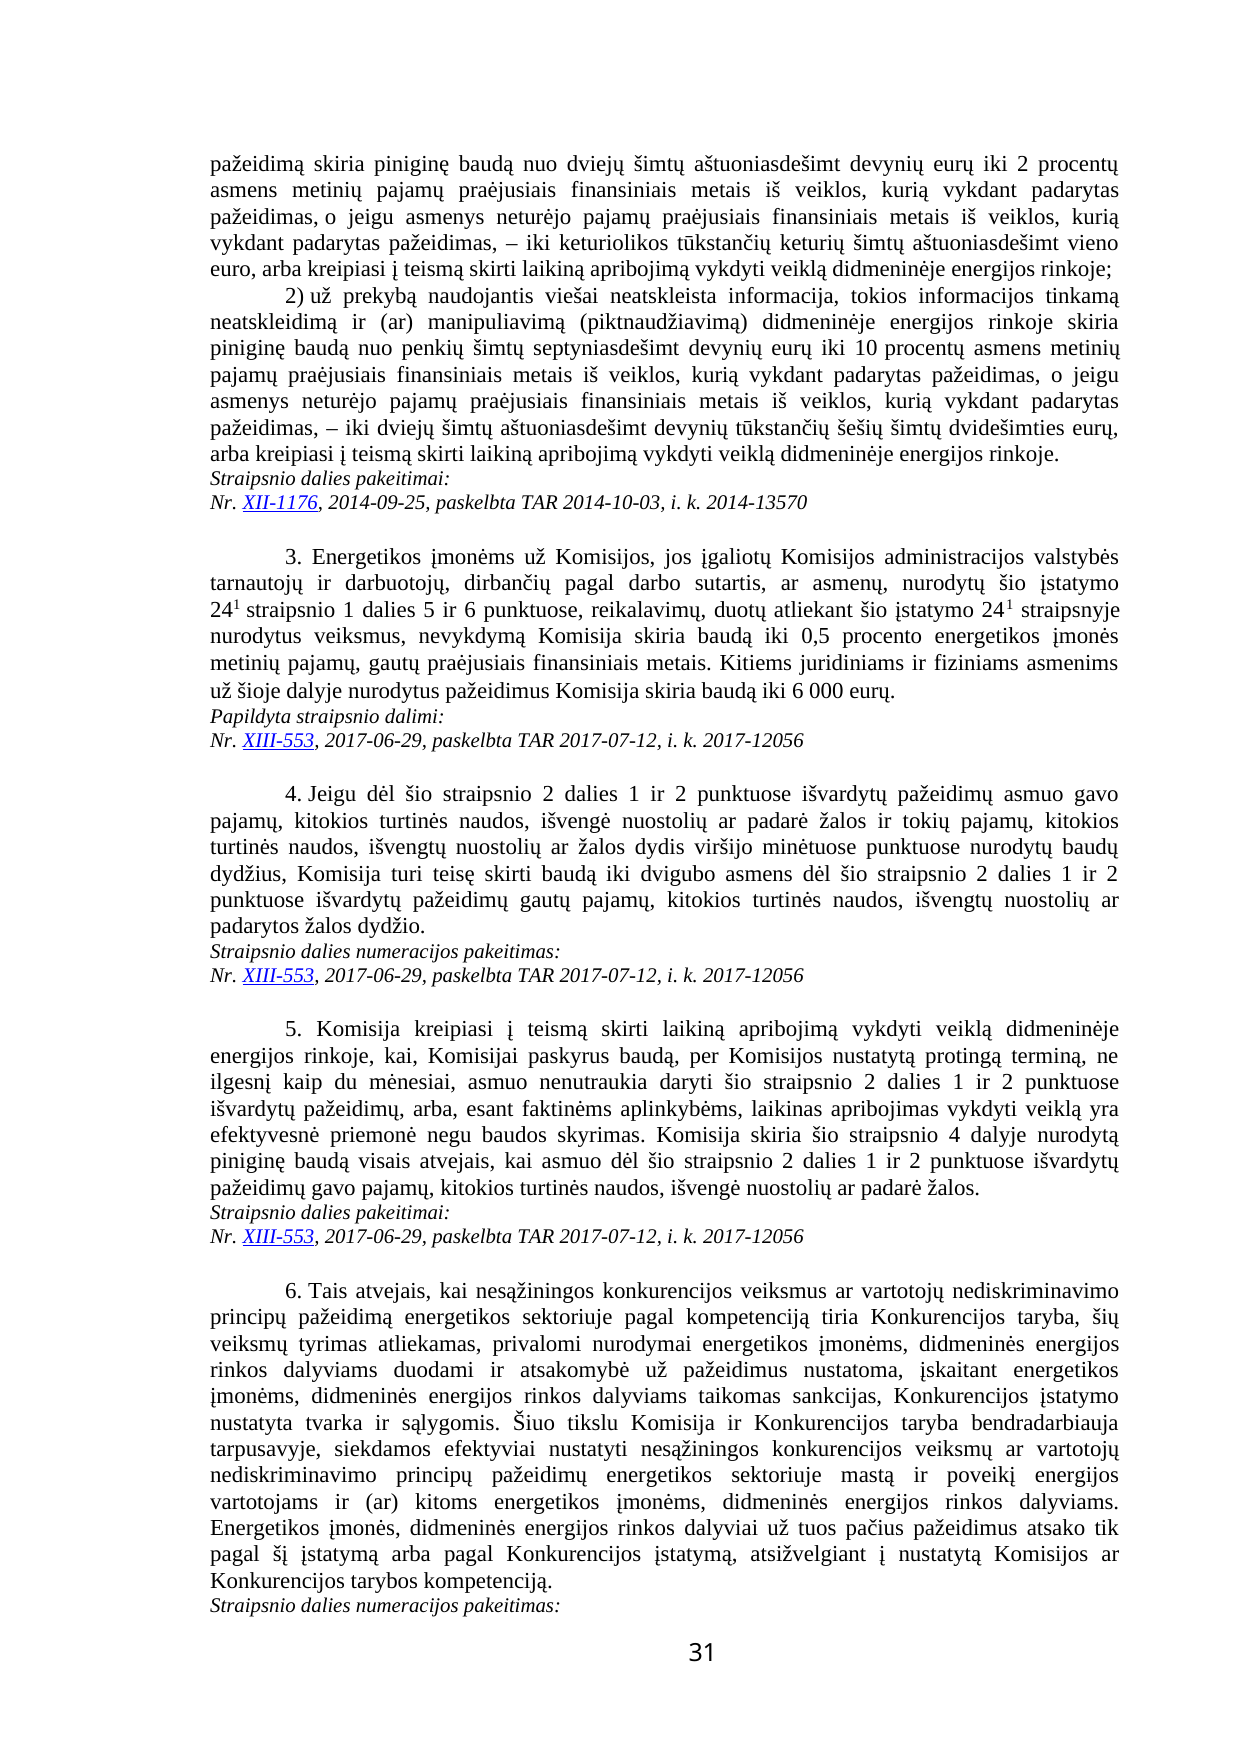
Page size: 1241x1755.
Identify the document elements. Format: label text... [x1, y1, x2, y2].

text Straipsnio dalies numeracijos pakeitimas: [210, 1593, 1120, 1617]
text 3. Energetikos įmonėms už Komisijos, jos įgaliotų Komisijos administracijos valstybės tarnautojų ir darbuotojų, dirbančių pagal darbo sutartis, ar asmenų, nurodytų šio įstatymo 241 straipsnio 1 dalies 5 ir 6 punktuose, reikalavimų, duotų atliekant šio įstatymo 241 straipsnyje nurodytus veiksmus, nevykdymą Komisija skiria baudą iki 0,5 procento energetikos įmonės metinių pajamų, gautų praėjusiais finansiniais metais. Kitiems juridiniams ir fiziniams asmenims už šioje dalyje nurodytus pažeidimus Komisija skiria baudą iki 6 000 eurų. [210, 543, 1120, 704]
text 5. Komisija kreipiasi į teismą skirti laikiną apribojimą vykdyti veiklą didmeninėje energijos rinkoje, kai, Komisijai paskyrus baudą, per Komisijos nustatytą protingą terminą, ne ilgesnį kaip du mėnesiai, asmuo nenutraukia daryti šio straipsnio 2 dalies 1 ir 2 punktuose išvardytų pažeidimų, arba, esant faktinėms aplinkybėms, laikinas apribojimas vykdyti veiklą yra efektyvesnė priemonė negu baudos skyrimas. Komisija skiria šio straipsnio 4 dalyje nurodytą piniginę baudą visais atvejais, kai asmuo dėl šio straipsnio 2 dalies 1 ir 2 punktuose išvardytų pažeidimų gavo pajamų, kitokios turtinės naudos, išvengė nuostolių ar padarė žalos. [210, 1016, 1120, 1200]
text Straipsnio dalies numeracijos pakeitimas: [210, 939, 1120, 963]
text pažeidimą skiria piniginę baudą nuo dviejų šimtų aštuoniasdešimt devynių eurų iki 2 procentų asmens metinių pajamų praėjusiais finansiniais metais iš veiklos, kurią vykdant padarytas pažeidimas, o jeigu asmenys neturėjo pajamų praėjusiais finansiniais metais iš veiklos, kurią vykdant padarytas pažeidimas, – iki keturiolikos tūkstančių keturių šimtų aštuoniasdešimt vieno euro, arba kreipiasi į teismą skirti laikiną apribojimą vykdyti veiklą didmeninėje energijos rinkoje; [210, 150, 1120, 282]
text Nr. XIII-553, 2017-06-29, paskelbta TAR 2017-07-12, i. k. 2017-12056 [210, 728, 1120, 752]
text Nr. XII-1176, 2014-09-25, paskelbta TAR 2014-10-03, i. k. 2014-13570 [210, 490, 1120, 514]
text Straipsnio dalies pakeitimai: [210, 1200, 1120, 1224]
text Straipsnio dalies pakeitimai: [210, 466, 1120, 490]
text 6. Tais atvejais, kai nesąžiningos konkurencijos veiksmus ar vartotojų nediskriminavimo principų pažeidimą energetikos sektoriuje pagal kompetenciją tiria Konkurencijos taryba, šių veiksmų tyrimas atliekamas, privalomi nurodymai energetikos įmonėms, didmeninės energijos rinkos dalyviams duodami ir atsakomybė už pažeidimus nustatoma, įskaitant energetikos įmonėms, didmeninės energijos rinkos dalyviams taikomas sankcijas, Konkurencijos įstatymo nustatyta tvarka ir sąlygomis. Šiuo tikslu Komisija ir Konkurencijos taryba bendradarbiauja tarpusavyje, siekdamos efektyviai nustatyti nesąžiningos konkurencijos veiksmų ar vartotojų nediskriminavimo principų pažeidimų energetikos sektoriuje mastą ir poveikį energijos vartotojams ir (ar) kitoms energetikos įmonėms, didmeninės energijos rinkos dalyviams. Energetikos įmonės, didmeninės energijos rinkos dalyviai už tuos pačius pažeidimus atsako tik pagal šį įstatymą arba pagal Konkurencijos įstatymą, atsižvelgiant į nustatytą Komisijos ar Konkurencijos tarybos kompetenciją. [210, 1277, 1120, 1593]
text Nr. XIII-553, 2017-06-29, paskelbta TAR 2017-07-12, i. k. 2017-12056 [210, 963, 1120, 987]
text 4. Jeigu dėl šio straipsnio 2 dalies 1 ir 2 punktuose išvardytų pažeidimų asmuo gavo pajamų, kitokios turtinės naudos, išvengė nuostolių ar padarė žalos ir tokių pajamų, kitokios turtinės naudos, išvengtų nuostolių ar žalos dydis viršijo minėtuose punktuose nurodytų baudų dydžius, Komisija turi teisę skirti baudą iki dvigubo asmens dėl šio straipsnio 2 dalies 1 ir 2 punktuose išvardytų pažeidimų gautų pajamų, kitokios turtinės naudos, išvengtų nuostolių ar padarytos žalos dydžio. [210, 781, 1120, 939]
text 2) už prekybą naudojantis viešai neatskleista informacija, tokios informacijos tinkamą neatskleidimą ir (ar) manipuliavimą (piktnaudžiavimą) didmeninėje energijos rinkoje skiria piniginę baudą nuo penkių šimtų septyniasdešimt devynių eurų iki 10 procentų asmens metinių pajamų praėjusiais finansiniais metais iš veiklos, kurią vykdant padarytas pažeidimas, o jeigu asmenys neturėjo pajamų praėjusiais finansiniais metais iš veiklos, kurią vykdant padarytas pažeidimas, – iki dviejų šimtų aštuoniasdešimt devynių tūkstančių šešių šimtų dvidešimties eurų, arba kreipiasi į teismą skirti laikiną apribojimą vykdyti veiklą didmeninėje energijos rinkoje. [210, 282, 1120, 466]
text Nr. XIII-553, 2017-06-29, paskelbta TAR 2017-07-12, i. k. 2017-12056 [210, 1224, 1120, 1248]
text Papildyta straipsnio dalimi: [210, 704, 1120, 728]
